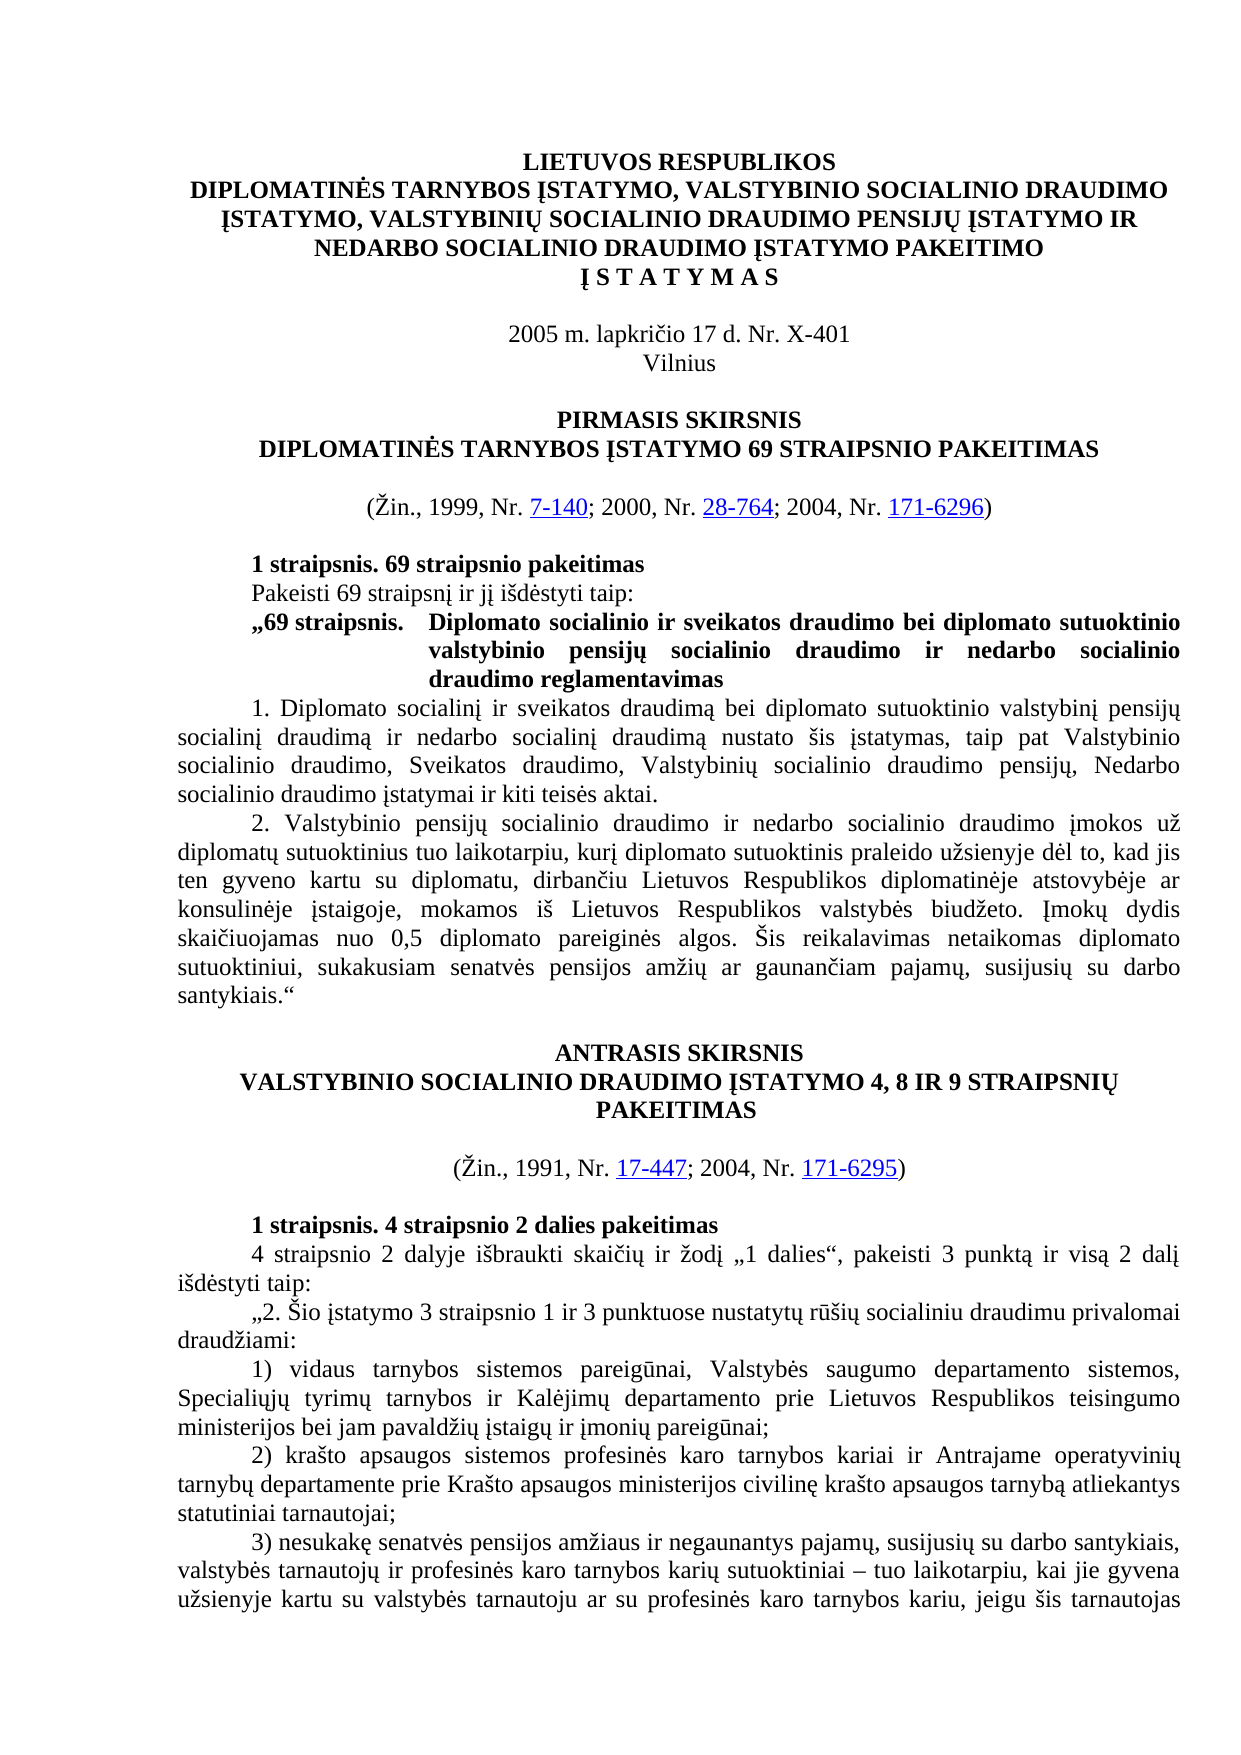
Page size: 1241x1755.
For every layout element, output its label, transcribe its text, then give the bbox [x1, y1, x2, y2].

text PIRMASIS SKIRSNIS [177, 406, 1181, 434]
text DIPLOMATINĖS TARNYBOS ĮSTATYMO 69 STRAIPSNIO PAKEITIMAS [177, 434, 1181, 463]
text Vilnius [177, 348, 1181, 377]
text (Žin., 1991, Nr. 17-447; 2004, Nr. 171-6295) [177, 1153, 1181, 1182]
text 2) krašto apsaugos sistemos profesinės karo tarnybos kariai ir Antrajame operatyvinių tarnybų departamente prie Krašto apsaugos ministerijos civilinę krašto apsaugos tarnybą atliekantys statutiniai tarnautojai; [177, 1441, 1181, 1527]
text ANTRASIS SKIRSNIS [177, 1038, 1181, 1067]
text 1 straipsnis. 69 straipsnio pakeitimas [177, 549, 1181, 578]
text LIETUVOS RESPUBLIKOS [177, 147, 1181, 176]
text 2005 m. lapkričio 17 d. Nr. X-401 [177, 319, 1181, 348]
text DIPLOMATINĖS TARNYBOS ĮSTATYMO, VALSTYBINIO SOCIALINIO DRAUDIMO ĮSTATYMO, VALSTYBINIŲ SOCIALINIO DRAUDIMO PENSIJŲ ĮSTATYMO IR NEDARBO SOCIALINIO DRAUDIMO ĮSTATYMO PAKEITIMO [177, 176, 1181, 262]
text „69 straipsnis. Diplomato socialinio ir sveikatos draudimo bei diplomato sutuoktinio valstybinio pensijų socialinio draudimo ir nedarbo socialinio draudimo reglamentavimas [251, 607, 1181, 693]
text 2. Valstybinio pensijų socialinio draudimo ir nedarbo socialinio draudimo įmokos už diplomatų sutuoktinius tuo laikotarpiu, kurį diplomato sutuoktinis praleido užsienyje dėl to, kad jis ten gyveno kartu su diplomatu, dirbančiu Lietuvos Respublikos diplomatinėje atstovybėje ar konsulinėje įstaigoje, mokamos iš Lietuvos Respublikos valstybės biudžeto. Įmokų dydis skaičiuojamas nuo 0,5 diplomato pareiginės algos. Šis reikalavimas netaikomas diplomato sutuoktiniui, sukakusiam senatvės pensijos amžių ar gaunančiam pajamų, susijusių su darbo santykiais.“ [177, 808, 1181, 1009]
text (Žin., 1999, Nr. 7-140; 2000, Nr. 28-764; 2004, Nr. 171-6296) [177, 492, 1181, 521]
text 3) nesukakę senatvės pensijos amžiaus ir negaunantys pajamų, susijusių su darbo santykiais, valstybės tarnautojų ir profesinės karo tarnybos karių sutuoktiniai – tuo laikotarpiu, kai jie gyvena užsienyje kartu su valstybės tarnautoju ar su profesinės karo tarnybos kariu, jeigu šis tarnautojas [177, 1527, 1181, 1613]
text 1. Diplomato socialinį ir sveikatos draudimą bei diplomato sutuoktinio valstybinį pensijų socialinį draudimą ir nedarbo socialinį draudimą nustato šis įstatymas, taip pat Valstybinio socialinio draudimo, Sveikatos draudimo, Valstybinių socialinio draudimo pensijų, Nedarbo socialinio draudimo įstatymai ir kiti teisės aktai. [177, 693, 1181, 808]
text Pakeisti 69 straipsnį ir jį išdėstyti taip: [177, 578, 1181, 607]
text „2. Šio įstatymo 3 straipsnio 1 ir 3 punktuose nustatytų rūšių socialiniu draudimu privalomai draudžiami: [177, 1297, 1181, 1354]
text VALSTYBINIO SOCIALINIO DRAUDIMO ĮSTATYMO 4, 8 IR 9 STRAIPSNIŲ PAKEITIMAS [177, 1067, 1181, 1124]
text 4 straipsnio 2 dalyje išbraukti skaičių ir žodį „1 dalies“, pakeisti 3 punktą ir visą 2 dalį išdėstyti taip: [177, 1239, 1181, 1297]
text Į S T A T Y M A S [177, 262, 1181, 291]
text 1) vidaus tarnybos sistemos pareigūnai, Valstybės saugumo departamento sistemos, Specialiųjų tyrimų tarnybos ir Kalėjimų departamento prie Lietuvos Respublikos teisingumo ministerijos bei jam pavaldžių įstaigų ir įmonių pareigūnai; [177, 1354, 1181, 1441]
text 1 straipsnis. 4 straipsnio 2 dalies pakeitimas [177, 1211, 1181, 1239]
